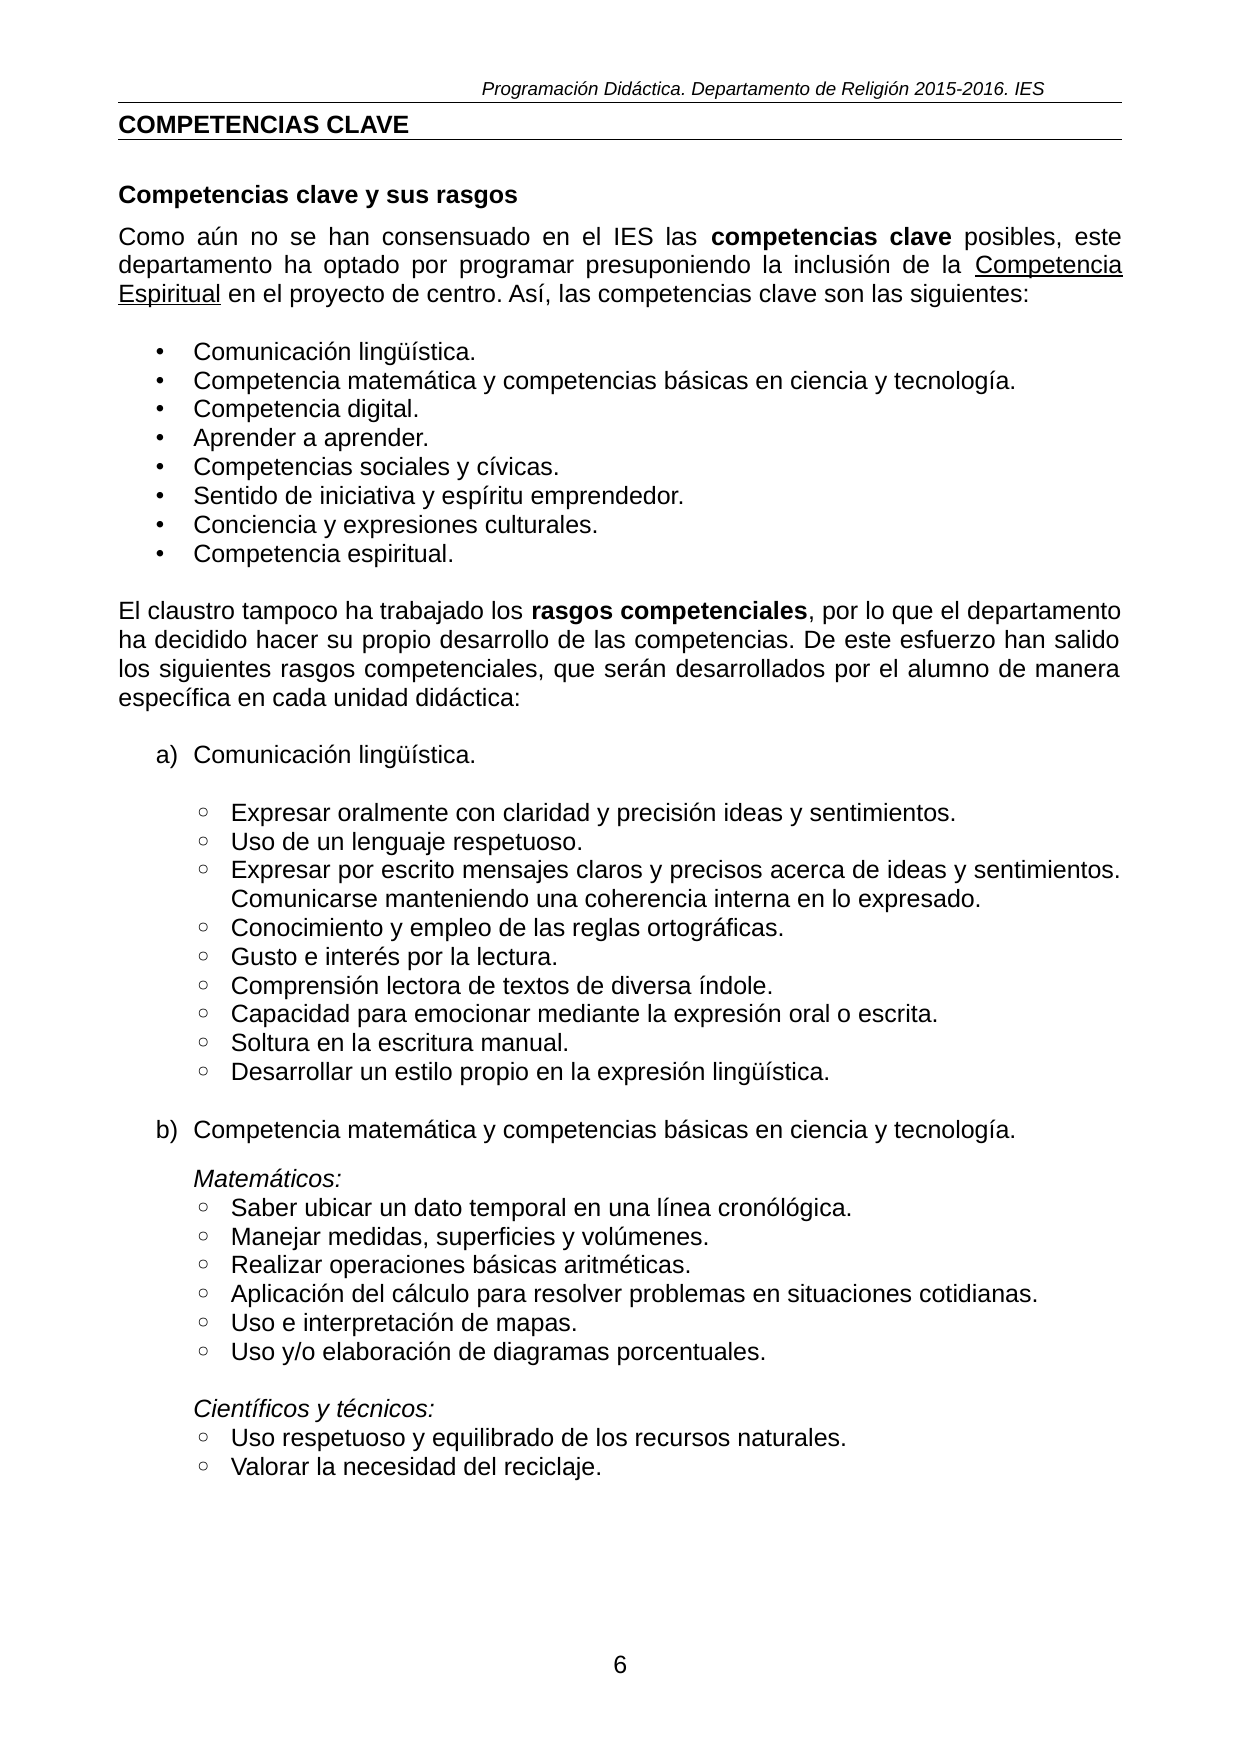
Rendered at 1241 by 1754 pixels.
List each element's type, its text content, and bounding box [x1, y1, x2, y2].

subtitle Competencias clave y sus rasgos [118, 181, 1122, 209]
list Uso de un lenguaje respetuoso. [193, 826, 1122, 855]
text Como aún no se han consensuado en el IES las competencias clave posibles, este departamento ha optado por programar presuponiendo la inclusión de la Competencia Espiritual en el proyecto de centro. Así, las competencias clave son las siguientes: [118, 222, 1122, 308]
list Científicos y técnicos: [156, 1394, 1122, 1423]
list Competencia matemática y competencias básicas en ciencia y tecnología. [156, 366, 1122, 394]
text El claustro tampoco ha trabajado los rasgos competenciales, por lo que el departamento ha decidido hacer su propio desarrollo de las competencias. De este esfuerzo han salido los siguientes rasgos competenciales, que serán desarrollados por el alumno de manera específica en cada unidad didáctica: [118, 596, 1122, 711]
list Matemáticos: [193, 1164, 1122, 1193]
list Manejar medidas, superficies y volúmenes. [193, 1221, 1122, 1250]
list Uso y/o elaboración de diagramas porcentuales. [193, 1337, 1122, 1366]
list Aplicación del cálculo para resolver problemas en situaciones cotidianas. [193, 1279, 1122, 1308]
list Comunicación lingüística. [156, 337, 1122, 366]
list Gusto e interés por la lectura. [193, 942, 1122, 971]
list Competencias sociales y cívicas. [156, 452, 1122, 481]
list Desarrollar un estilo propio en la expresión lingüística. [193, 1057, 1122, 1086]
list Expresar por escrito mensajes claros y precisos acerca de ideas y sentimientos. Comunicarse manteniendo una coherencia interna en lo expresado. [193, 855, 1122, 913]
list Expresar oralmente con claridad y precisión ideas y sentimientos. [193, 798, 1122, 826]
list Uso respetuoso y equilibrado de los recursos naturales. [193, 1423, 1122, 1452]
list Capacidad para emocionar mediante la expresión oral o escrita. [193, 999, 1122, 1028]
list Comprensión lectora de textos de diversa índole. [193, 971, 1122, 999]
list Competencia digital. [156, 394, 1122, 423]
text COMPETENCIAS CLAVE [118, 110, 1122, 139]
list Uso e interpretación de mapas. [193, 1308, 1122, 1337]
list Conciencia y expresiones culturales. [156, 510, 1122, 539]
list Conocimiento y empleo de las reglas ortográficas. [193, 913, 1122, 942]
list Comunicación lingüística. [156, 740, 1122, 769]
list Competencia matemática y competencias básicas en ciencia y tecnología. [156, 1115, 1122, 1143]
list Soltura en la escritura manual. [193, 1028, 1122, 1057]
list Valorar la necesidad del reciclaje. [193, 1452, 1122, 1481]
list Sentido de iniciativa y espíritu emprendedor. [156, 481, 1122, 510]
list Competencia espiritual. [156, 539, 1122, 568]
list Saber ubicar un dato temporal en una línea cronólógica. [193, 1193, 1122, 1221]
list Aprender a aprender. [156, 423, 1122, 452]
list Realizar operaciones básicas aritméticas. [193, 1250, 1122, 1279]
